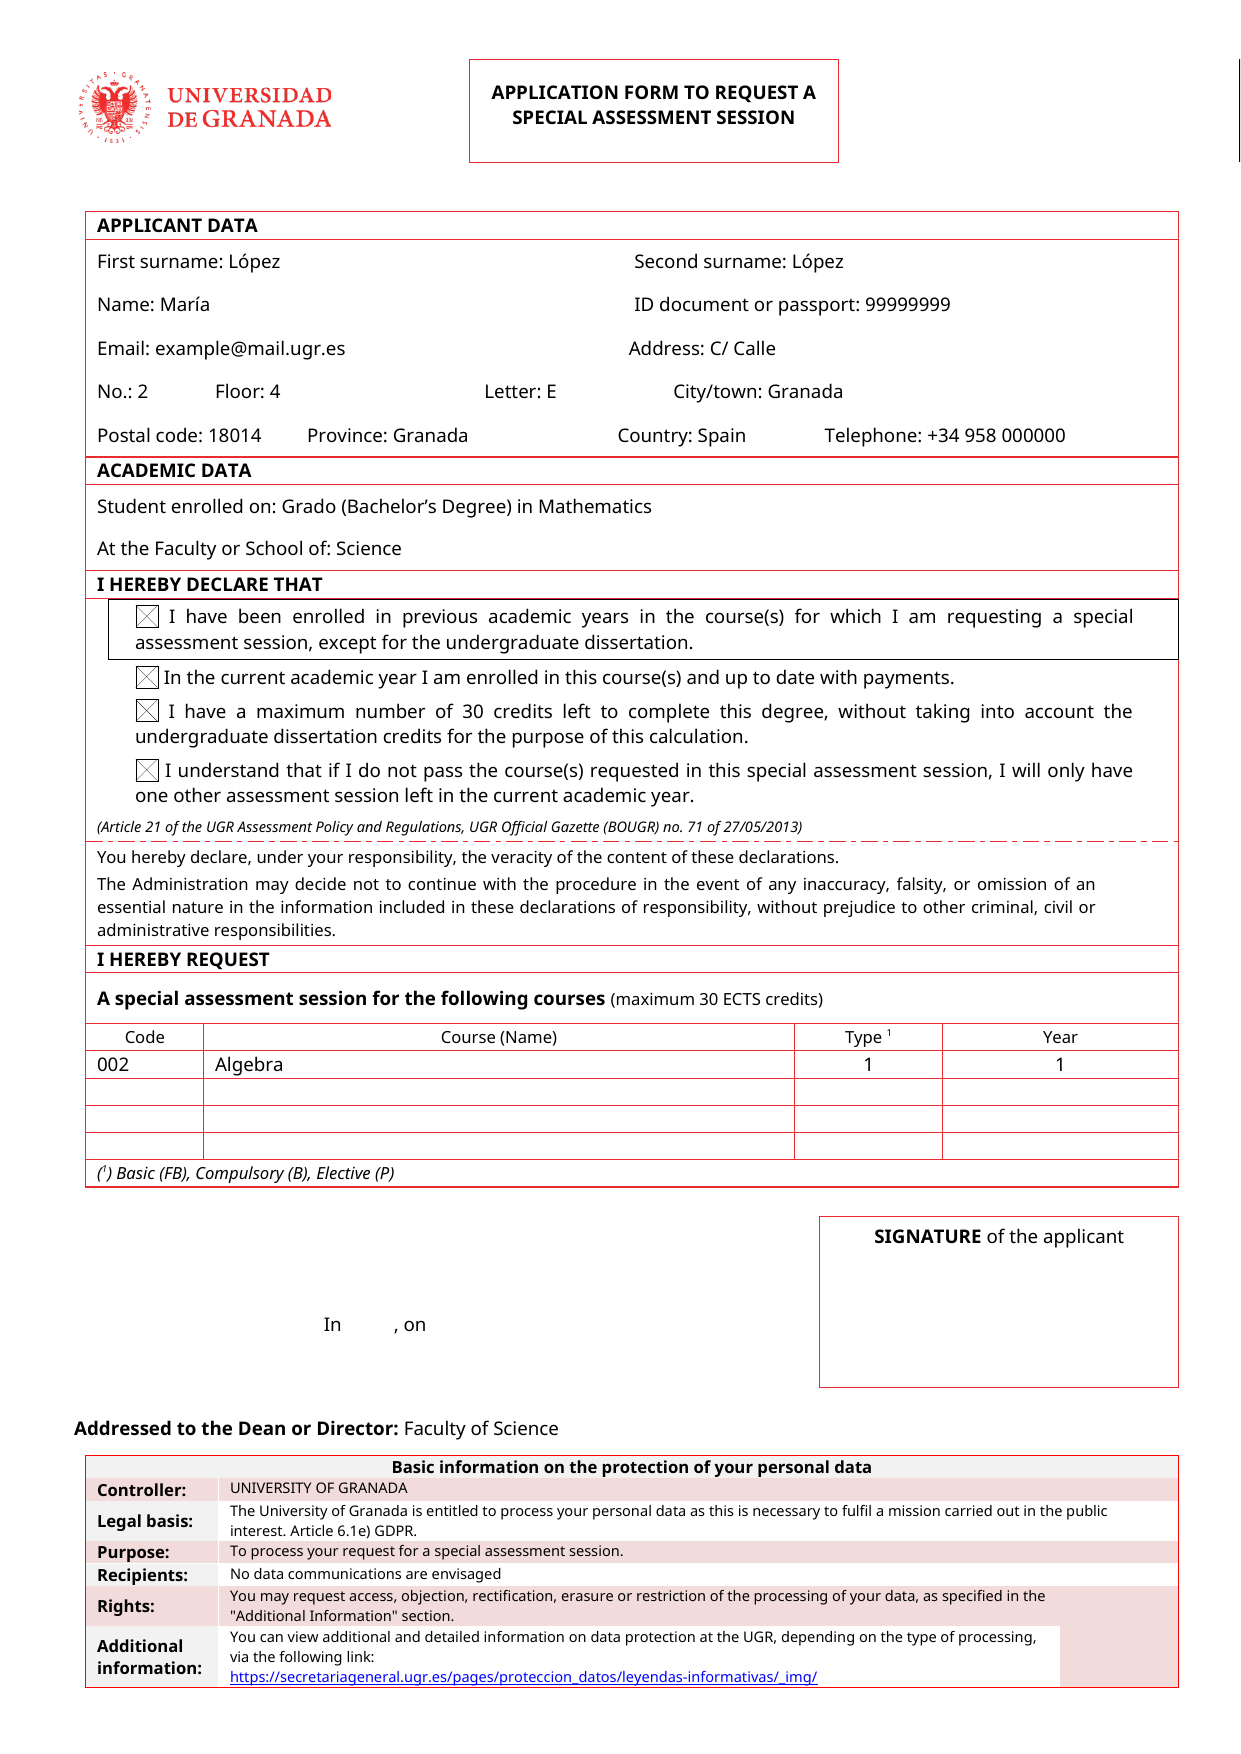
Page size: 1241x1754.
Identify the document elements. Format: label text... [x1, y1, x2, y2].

table_cell First surname: López [86, 240, 623, 282]
table_cell [86, 1133, 203, 1159]
table_cell You may request access, objection, rectification, erasure or restriction of the processing of your data, as specified in the "Additional Information" section. [219, 1586, 1060, 1626]
table_cell No data communications are envisaged [219, 1564, 1178, 1586]
table_cell [204, 1106, 794, 1132]
table_cell ID document or passport: 99999999 [623, 282, 1178, 326]
table_cell The University of Granada is entitled to process your personal data as this is necessary to fulfil a mission carried out in the public interest. Article 6.1e) GDPR. [219, 1501, 1178, 1541]
table_cell Algebra [204, 1051, 794, 1078]
table_cell To process your request for a special assessment session. [219, 1541, 1178, 1563]
table_header Basic information on the protection of your personal data [86, 1456, 1178, 1478]
table_cell Postal code: 18014 [86, 413, 307, 456]
table_cell In the current academic year I am enrolled in this course(s) and up to date with payments. [109, 660, 1178, 694]
table_cell Email: example@mail.ugr.es [86, 326, 617, 369]
table_cell [943, 1079, 1178, 1105]
table_cell [943, 1106, 1178, 1132]
table_cell SIGNATURE of the applicant [820, 1217, 1178, 1387]
table_cell I HEREBY REQUEST [86, 946, 1178, 972]
table_cell [86, 1106, 203, 1132]
table_cell Rights: [86, 1586, 218, 1626]
subtitle Addressed to the Dean or Director: Faculty of Science [74, 1415, 1152, 1440]
table_cell (Article 21 of the UGR Assessment Policy and Regulations, UGR Official Gazette (BOUGR) no. 71 of 27/05/2013) [86, 599, 1178, 841]
table_cell Letter: E [484, 369, 662, 413]
picture [78, 72, 332, 143]
table_cell [795, 1079, 942, 1105]
table_cell No.: 2 [86, 369, 203, 413]
table_cell UNIVERSITY OF GRANADA [219, 1478, 1178, 1501]
table_cell [204, 1079, 794, 1105]
table_cell Code [86, 1024, 203, 1050]
table_cell A special assessment session for the following courses (maximum 30 ECTS credits) [86, 973, 1178, 1023]
table_cell 1 [795, 1051, 942, 1078]
table_cell I HEREBY DECLARE THAT [86, 571, 1178, 597]
table_cell [86, 1079, 203, 1105]
table_cell Second surname: López [623, 240, 1178, 282]
table_cell Recipients: [86, 1564, 218, 1586]
table_cell You can view additional and detailed information on data protection at the UGR, depending on the type of processing, via the following link: https://secretariageneral.ugr.es/pages/proteccion_datos/leyendas-informativas/_img/ [219, 1626, 1060, 1687]
table_cell I have a maximum number of 30 credits left to complete this degree, without taking into account the undergraduate dissertation credits for the purpose of this calculation. [109, 694, 1178, 753]
table_cell [86, 1259, 819, 1302]
table_cell [943, 1133, 1178, 1159]
table_cell [204, 1133, 794, 1159]
table_cell Legal basis: [86, 1501, 218, 1541]
table_cell ACADEMIC DATA [86, 458, 1178, 483]
table_cell [795, 1133, 942, 1159]
table_cell Purpose: [86, 1541, 218, 1563]
table_cell Course (Name) [204, 1024, 794, 1050]
table_cell Additional information: [86, 1626, 218, 1687]
table_cell [795, 1106, 942, 1132]
table_cell Address: C/ Calle [617, 326, 1178, 369]
table_cell Student enrolled on: Grado (Bachelor’s Degree) in Mathematics [86, 485, 1178, 527]
table_cell At the Faculty or School of: Science [86, 527, 1178, 570]
table_cell Country: Spain [617, 413, 824, 456]
table_header [662, 212, 1178, 238]
table_header APPLICANT DATA [86, 212, 662, 238]
table_cell [86, 1344, 819, 1387]
table_cell [86, 1216, 819, 1259]
table_cell Floor: 4 [204, 369, 484, 413]
table_cell [1060, 1586, 1178, 1687]
table_cell In , on [86, 1302, 819, 1344]
table_cell 002 [86, 1051, 203, 1078]
table_cell You hereby declare, under your responsibility, the veracity of the content of these declarations. The Administration may decide not to continue with the procedure in the event of any inaccuracy, falsity, or omission of an essential nature in the information included in these declarations of responsibility, without prejudice to other criminal, civil or administrative responsibilities. [86, 841, 1178, 945]
table_cell Name: María [86, 282, 623, 326]
table_cell Type 1 [795, 1024, 942, 1050]
table_cell Year [943, 1024, 1178, 1050]
table_cell City/town: Granada [662, 369, 1178, 413]
table_cell [86, 1188, 1178, 1216]
table_cell (1) Basic (FB), Compulsory (B), Elective (P) [86, 1160, 1178, 1186]
table_cell Telephone: +34 958 000000 [824, 413, 1178, 456]
table_header I have been enrolled in previous academic years in the course(s) for which I am requesting a special assessment session, except for the undergraduate dissertation. [109, 600, 1178, 659]
table_cell 1 [943, 1051, 1178, 1078]
table_cell Province: Granada [307, 413, 617, 456]
table_cell I understand that if I do not pass the course(s) requested in this special assessment session, I will only have one other assessment session left in the current academic year. [109, 753, 1178, 812]
table_cell Controller: [86, 1478, 218, 1501]
